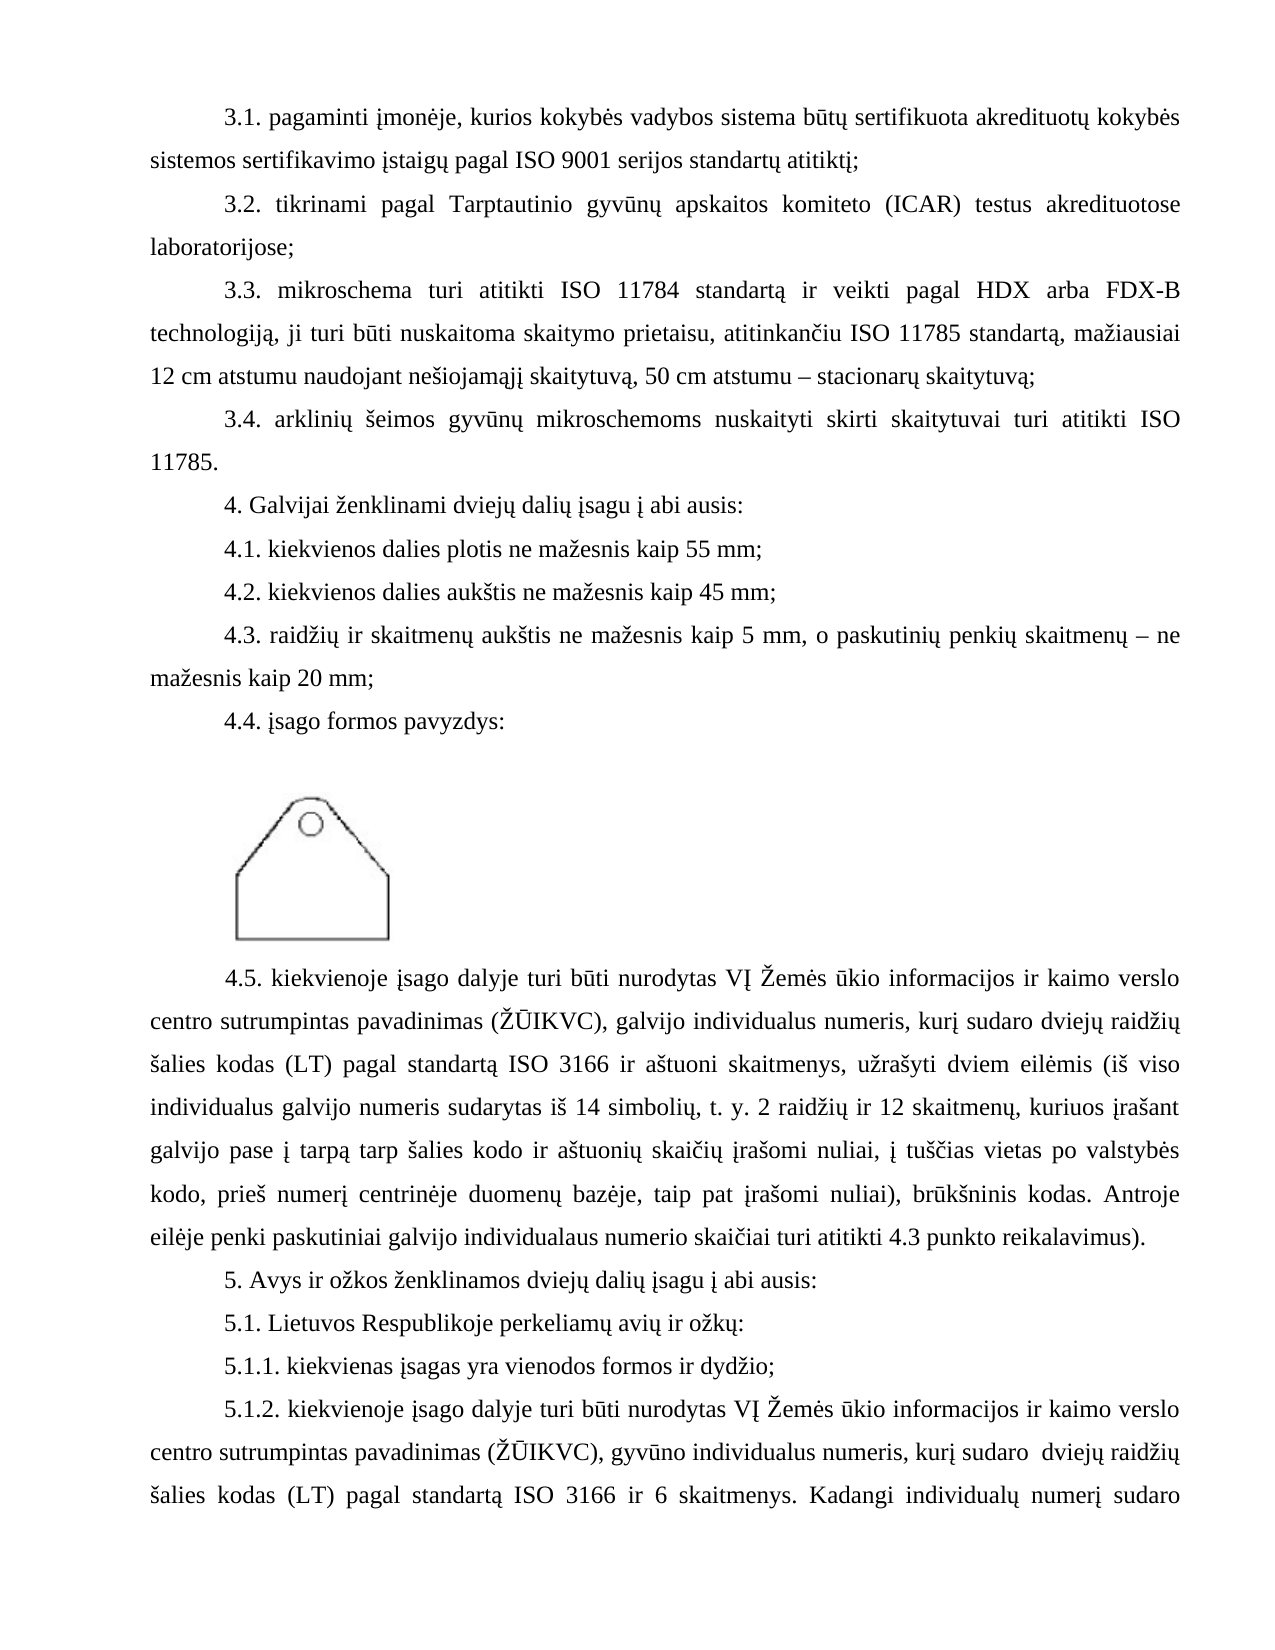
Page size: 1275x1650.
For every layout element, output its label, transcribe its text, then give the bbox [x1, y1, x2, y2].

text 4.3. raidžių ir skaitmenų aukštis ne mažesnis kaip 5 mm, o paskutinių penkių skaitmenų – ne mažesnis kaip 20 mm; [150, 620, 1181, 692]
text 4.5. kiekvienoje įsago dalyje turi būti nurodytas VĮ Žemės ūkio informacijos ir kaimo verslo centro sutrumpintas pavadinimas (ŽŪIKVC), galvijo individualus numeris, kurį sudaro dviejų raidžių šalies kodas (LT) pagal standartą ISO 3166 ir aštuoni skaitmenys, užrašyti dviem eilėmis (iš viso individualus galvijo numeris sudarytas iš 14 simbolių, t. y. 2 raidžių ir 12 skaitmenų, kuriuos įrašant galvijo pase į tarpą tarp šalies kodo ir aštuonių skaičių įrašomi nuliai, į tuščias vietas po valstybės kodo, prieš numerį centrinėje duomenų bazėje, taip pat įrašomi nuliai), brūkšninis kodas. Antroje eilėje penki paskutiniai galvijo individualaus numerio skaičiai turi atitikti 4.3 punkto reikalavimus). [150, 963, 1181, 1251]
text 4.2. kiekvienos dalies aukštis ne mažesnis kaip 45 mm; [150, 577, 1181, 606]
text 4.4. įsago formos pavyzdys: [150, 706, 1181, 735]
text 5. Avys ir ožkos ženklinamos dviejų dalių įsagu į abi ausis: [150, 1265, 1181, 1294]
text 4. Galvijai ženklinami dviejų dalių įsagu į abi ausis: [150, 491, 1181, 519]
text 3.2. tikrinami pagal Tarptautinio gyvūnų apskaitos komiteto (ICAR) testus akredituotose laboratorijose; [150, 189, 1181, 261]
text 5.1. Lietuvos Respublikoje perkeliamų avių ir ožkų: [150, 1308, 1181, 1337]
text 3.3. mikroschema turi atitikti ISO 11784 standartą ir veikti pagal HDX arba FDX-B technologiją, ji turi būti nuskaitoma skaitymo prietaisu, atitinkančiu ISO 11785 standartą, mažiausiai 12 cm atstumu naudojant nešiojamąjį skaitytuvą, 50 cm atstumu – stacionarų skaitytuvą; [150, 275, 1181, 390]
text 4.1. kiekvienos dalies plotis ne mažesnis kaip 55 mm; [150, 534, 1181, 562]
text 3.1. pagaminti įmonėje, kurios kokybės vadybos sistema būtų sertifikuota akredituotų kokybės sistemos sertifikavimo įstaigų pagal ISO 9001 serijos standartų atitiktį; [150, 102, 1181, 174]
text 5.1.2. kiekvienoje įsago dalyje turi būti nurodytas VĮ Žemės ūkio informacijos ir kaimo verslo centro sutrumpintas pavadinimas (ŽŪIKVC), gyvūno individualus numeris, kurį sudaro dviejų raidžių šalies kodas (LT) pagal standartą ISO 3166 ir 6 skaitmenys. Kadangi individualų numerį sudaro [150, 1394, 1181, 1509]
text 3.4. arklinių šeimos gyvūnų mikroschemoms nuskaityti skirti skaitytuvai turi atitikti ISO 11785. [150, 404, 1181, 476]
text 5.1.1. kiekvienas įsagas yra vienodos formos ir dydžio; [150, 1351, 1181, 1380]
